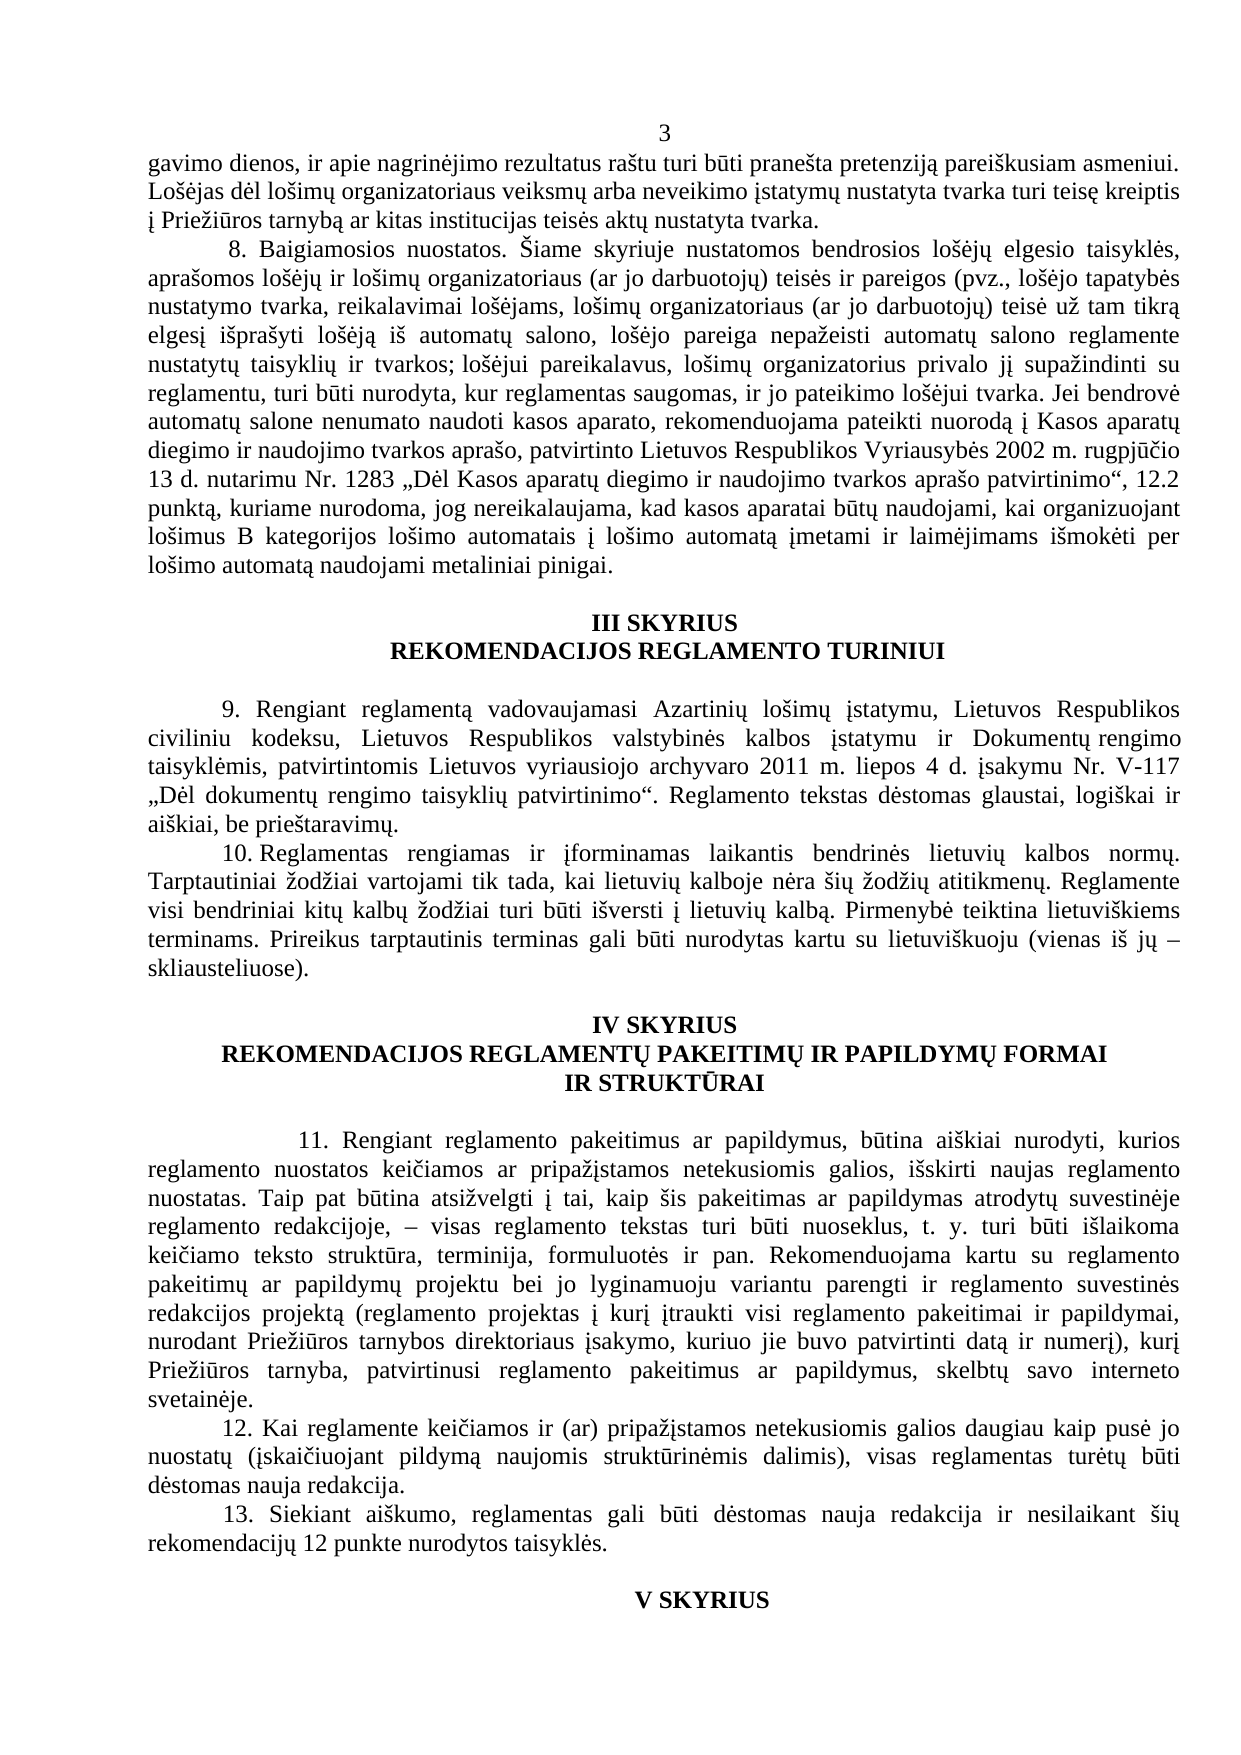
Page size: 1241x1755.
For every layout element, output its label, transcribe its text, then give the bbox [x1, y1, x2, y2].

text III SKYRIUS [148, 608, 1181, 636]
text 9. Rengiant reglamentą vadovaujamasi Azartinių lošimų įstatymu, Lietuvos Respublikos civiliniu kodeksu, Lietuvos Respublikos valstybinės kalbos įstatymu ir Dokumentų rengimo taisyklėmis, patvirtintomis Lietuvos vyriausiojo archyvaro 2011 m. liepos 4 d. įsakymu Nr. V-117 „Dėl dokumentų rengimo taisyklių patvirtinimo“. Reglamento tekstas dėstomas glaustai, logiškai ir aiškiai, be prieštaravimų. [148, 694, 1181, 838]
text IR STRUKTŪRAI [148, 1068, 1181, 1096]
text 8. Baigiamosios nuostatos. Šiame skyriuje nustatomos bendrosios lošėjų elgesio taisyklės, aprašomos lošėjų ir lošimų organizatoriaus (ar jo darbuotojų) teisės ir pareigos (pvz., lošėjo tapatybės nustatymo tvarka, reikalavimai lošėjams, lošimų organizatoriaus (ar jo darbuotojų) teisė už tam tikrą elgesį išprašyti lošėją iš automatų salono, lošėjo pareiga nepažeisti automatų salono reglamente nustatytų taisyklių ir tvarkos; lošėjui pareikalavus, lošimų organizatorius privalo jį supažindinti su reglamentu, turi būti nurodyta, kur reglamentas saugomas, ir jo pateikimo lošėjui tvarka. Jei bendrovė automatų salone nenumato naudoti kasos aparato, rekomenduojama pateikti nuorodą į Kasos aparatų diegimo ir naudojimo tvarkos aprašo, patvirtinto Lietuvos Respublikos Vyriausybės 2002 m. rugpjūčio 13 d. nutarimu Nr. 1283 „Dėl Kasos aparatų diegimo ir naudojimo tvarkos aprašo patvirtinimo“, 12.2 punktą, kuriame nurodoma, jog nereikalaujama, kad kasos aparatai būtų naudojami, kai organizuojant lošimus B kategorijos lošimo automatais į lošimo automatą įmetami ir laimėjimams išmokėti per lošimo automatą naudojami metaliniai pinigai. [148, 234, 1181, 579]
text 12. Kai reglamente keičiamos ir (ar) pripažįstamos netekusiomis galios daugiau kaip pusė jo nuostatų (įskaičiuojant pildymą naujomis struktūrinėmis dalimis), visas reglamentas turėtų būti dėstomas nauja redakcija. [148, 1413, 1181, 1499]
text 13. Siekiant aiškumo, reglamentas gali būti dėstomas nauja redakcija ir nesilaikant šių rekomendacijų 12 punkte nurodytos taisyklės. [148, 1499, 1181, 1556]
text V SKYRIUS [148, 1585, 1181, 1614]
text gavimo dienos, ir apie nagrinėjimo rezultatus raštu turi būti pranešta pretenziją pareiškusiam asmeniui. Lošėjas dėl lošimų organizatoriaus veiksmų arba neveikimo įstatymų nustatyta tvarka turi teisę kreiptis į Priežiūros tarnybą ar kitas institucijas teisės aktų nustatyta tvarka. [148, 148, 1181, 234]
text 10. Reglamentas rengiamas ir įforminamas laikantis bendrinės lietuvių kalbos normų. Tarptautiniai žodžiai vartojami tik tada, kai lietuvių kalboje nėra šių žodžių atitikmenų. Reglamente visi bendriniai kitų kalbų žodžiai turi būti išversti į lietuvių kalbą. Pirmenybė teiktina lietuviškiems terminams. Prireikus tarptautinis terminas gali būti nurodytas kartu su lietuviškuoju (vienas iš jų – skliausteliuose). [148, 838, 1181, 981]
text 11. Rengiant reglamento pakeitimus ar papildymus, būtina aiškiai nurodyti, kurios reglamento nuostatos keičiamos ar pripažįstamos netekusiomis galios, išskirti naujas reglamento nuostatas. Taip pat būtina atsižvelgti į tai, kaip šis pakeitimas ar papildymas atrodytų suvestinėje reglamento redakcijoje, – visas reglamento tekstas turi būti nuoseklus, t. y. turi būti išlaikoma keičiamo teksto struktūra, terminija, formuluotės ir pan. Rekomenduojama kartu su reglamento pakeitimų ar papildymų projektu bei jo lyginamuoju variantu parengti ir reglamento suvestinės redakcijos projektą (reglamento projektas į kurį įtraukti visi reglamento pakeitimai ir papildymai, nurodant Priežiūros tarnybos direktoriaus įsakymo, kuriuo jie buvo patvirtinti datą ir numerį), kurį Priežiūros tarnyba, patvirtinusi reglamento pakeitimus ar papildymus, skelbtų savo interneto svetainėje. [148, 1125, 1181, 1413]
text REKOMENDACIJOS REGLAMENTO TURINIUI [148, 636, 1181, 665]
text REKOMENDACIJOS REGLAMENTŲ PAKEITIMŲ IR PAPILDYMŲ FORMAI [148, 1039, 1181, 1068]
text IV SKYRIUS [148, 1010, 1181, 1039]
